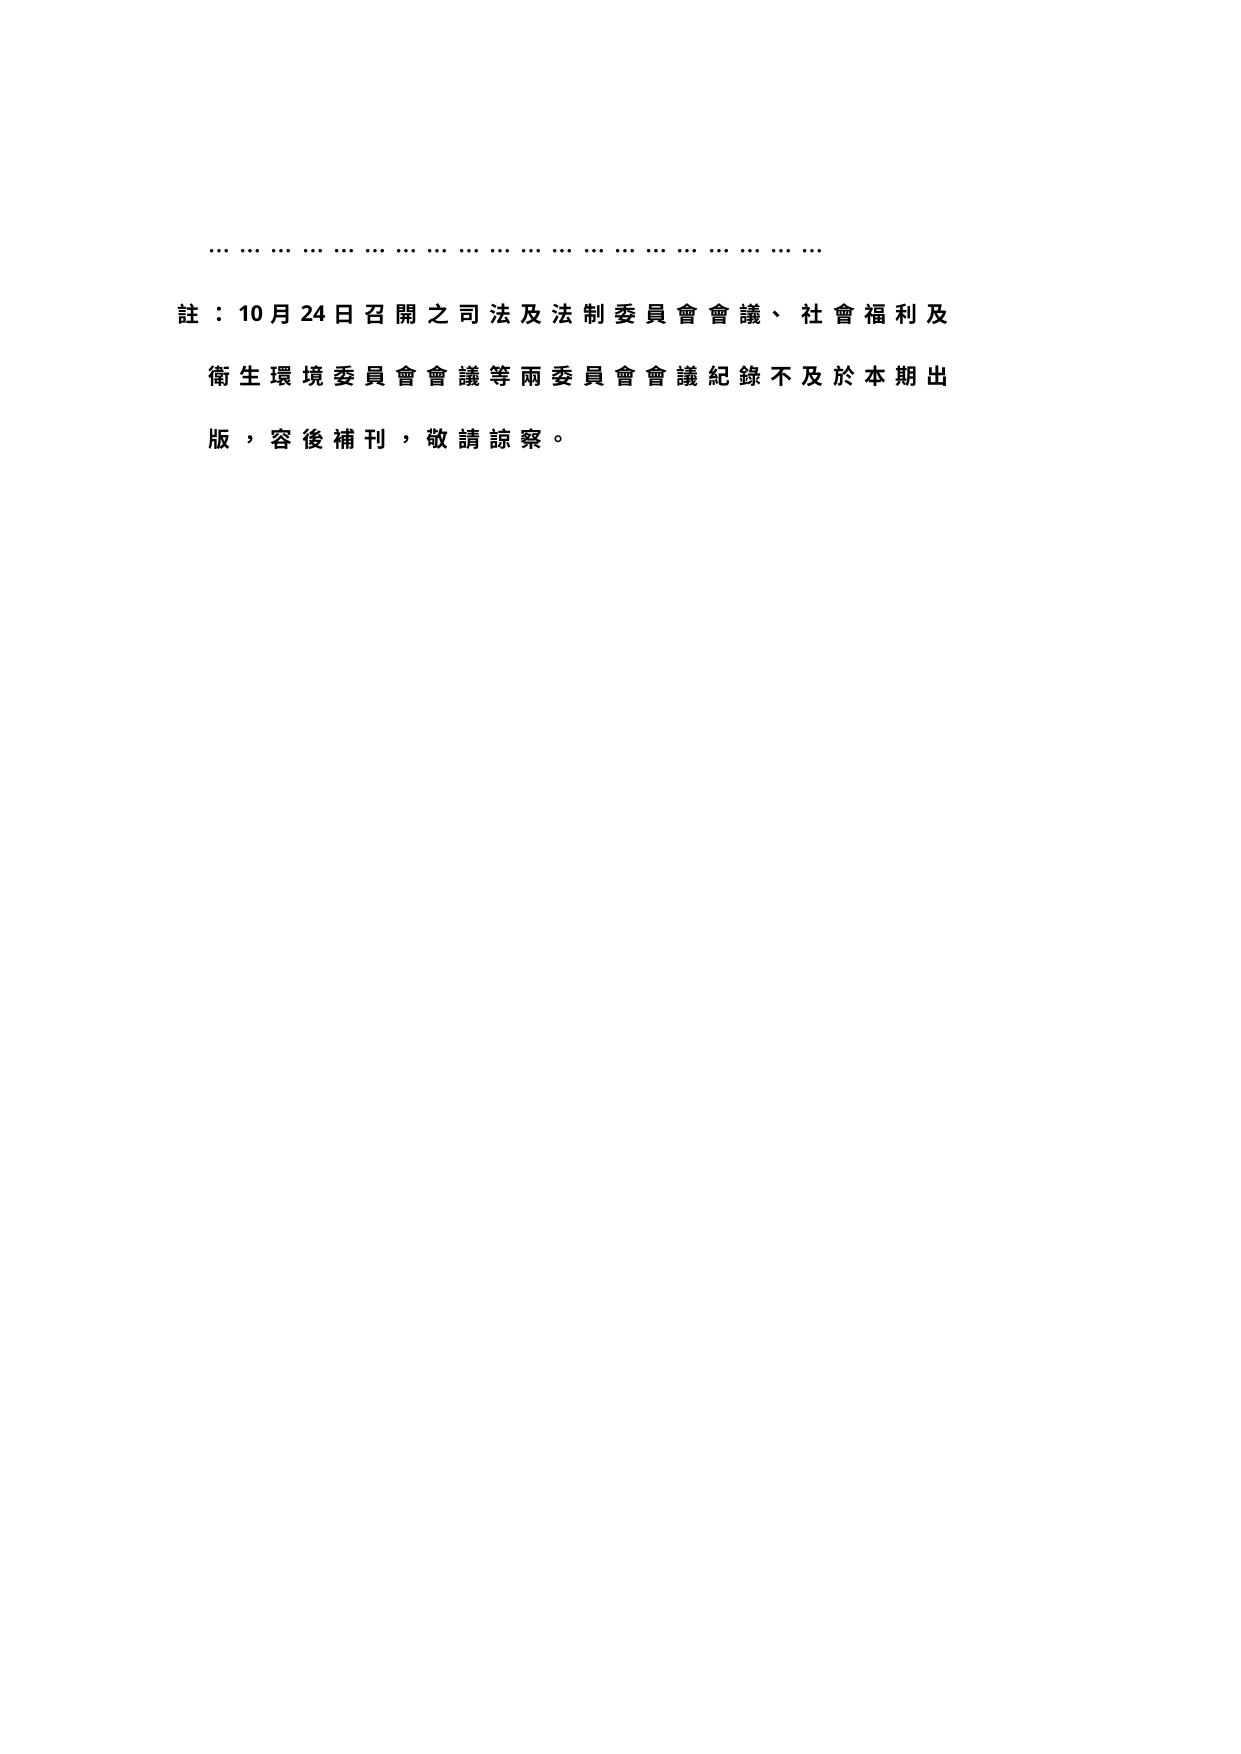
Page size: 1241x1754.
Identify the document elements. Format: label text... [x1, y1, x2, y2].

table_cell 註：10月24日召開之司法及法制委員會會議、社會福利及衛生環境委員會會議等兩委員會會議紀錄不及於本期出版，容後補刊，敬請諒察。 [150, 281, 967, 469]
table_cell [1091, 281, 1108, 469]
table_cell [986, 281, 1023, 469]
table_cell （ [967, 219, 986, 281]
table_cell [1023, 281, 1053, 469]
table_cell [1053, 281, 1091, 469]
table_cell ） [1091, 219, 1108, 281]
table_cell [1053, 219, 1091, 281]
table_cell [1023, 219, 1053, 281]
table_cell 1 [986, 219, 1023, 281]
table_cell [967, 281, 986, 469]
table_cell …………………………………………………… [150, 219, 967, 281]
